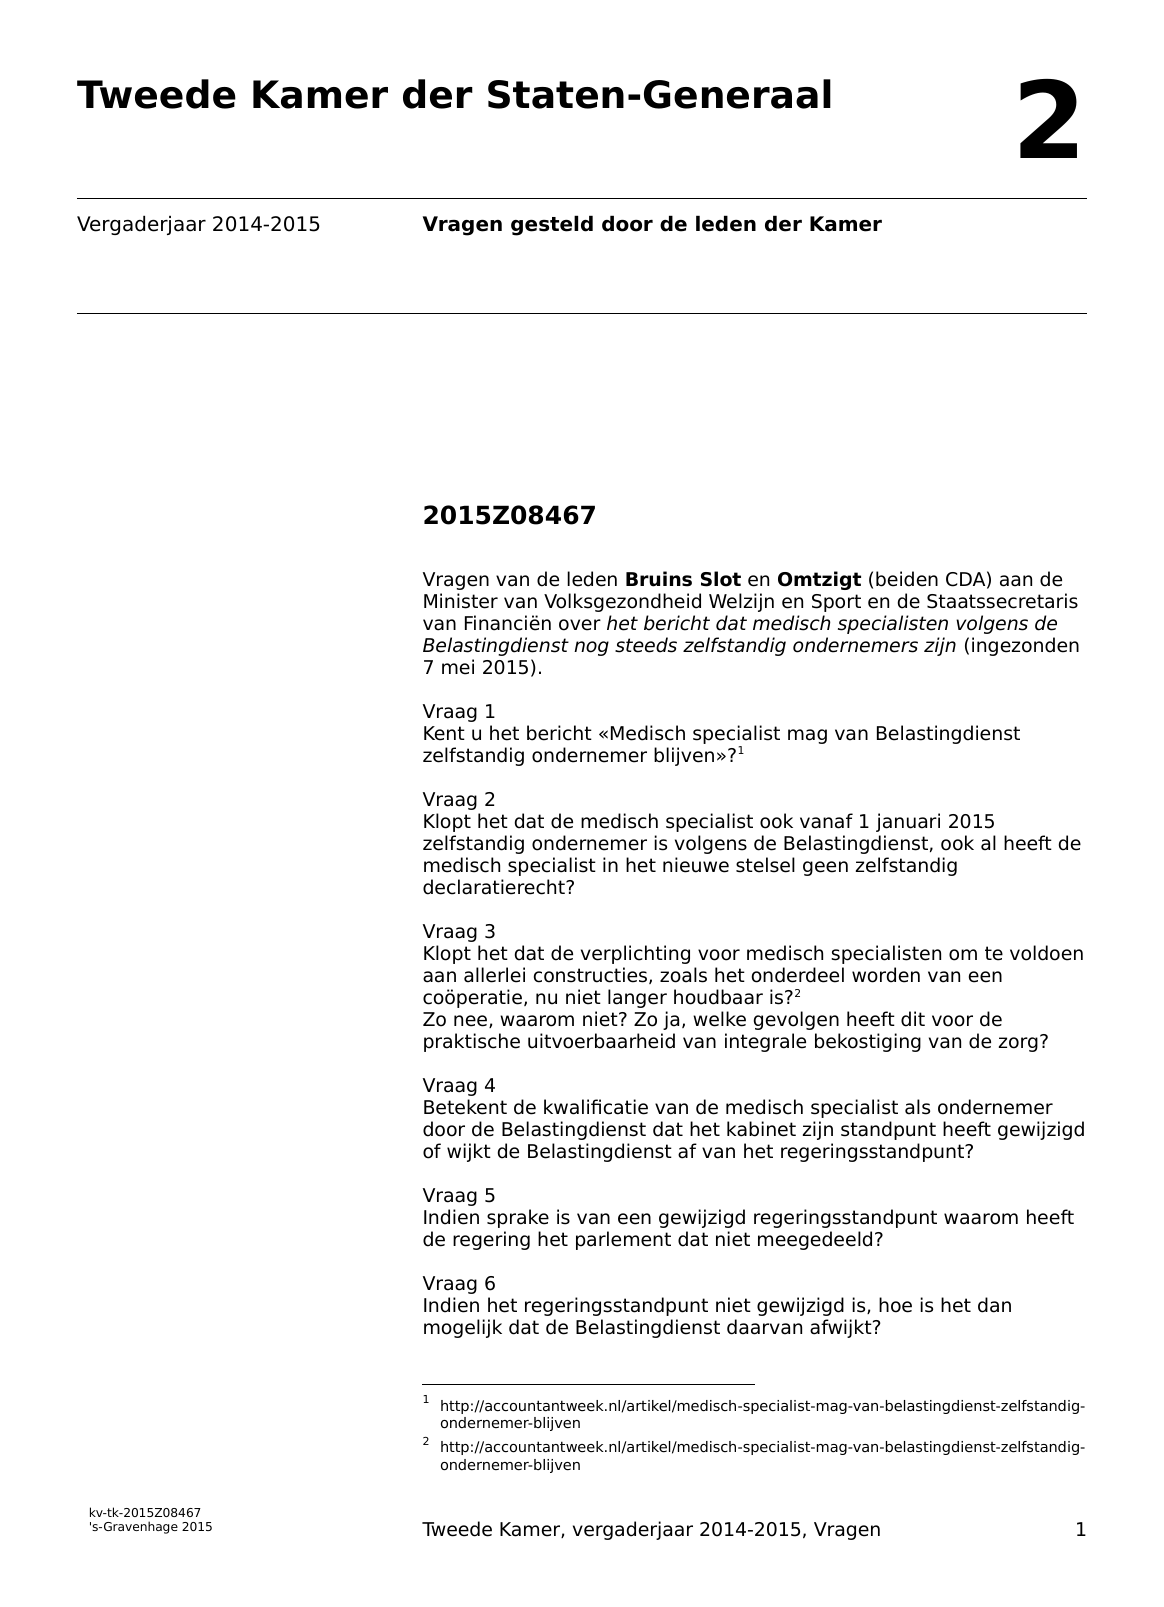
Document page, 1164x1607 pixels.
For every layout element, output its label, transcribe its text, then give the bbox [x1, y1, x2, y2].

text Vraag 6 [422, 1273, 1087, 1295]
text 's-Gravenhage 2015 [88, 1520, 323, 1534]
table_header 2 [886, 59, 1087, 198]
text Indien het regeringsstandpunt niet gewijzigd is, hoe is het dan mogelijk dat de Belastingdienst daarvan afwijkt? [422, 1295, 1087, 1339]
text Vraag 4 [422, 1075, 1087, 1097]
text Vragen van de leden Bruins Slot en Omtzigt (beiden CDA) aan de Minister van Volksgezondheid Welzijn en Sport en de Staatssecretaris van Financiën over het bericht dat medisch specialisten volgens de Belastingdienst nog steeds zelfstandig ondernemers zijn (ingezonden 7 mei 2015). [422, 569, 1087, 679]
table_cell Vragen gesteld door de leden der Kamer [422, 199, 1087, 313]
text Zo nee, waarom niet? Zo ja, welke gevolgen heeft dit voor de praktische uitvoerbaarheid van integrale bekostiging van de zorg? [422, 1009, 1087, 1053]
text 2015Z08467 [422, 501, 1087, 531]
text Indien sprake is van een gewijzigd regeringsstandpunt waarom heeft de regering het parlement dat niet meegedeeld? [422, 1207, 1087, 1251]
table_header Tweede Kamer der Staten-Generaal [77, 59, 886, 198]
text Vraag 5 [422, 1185, 1087, 1207]
table_cell Vergaderjaar 2014-2015 [77, 199, 422, 313]
text Klopt het dat de medisch specialist ook vanaf 1 januari 2015 zelfstandig ondernemer is volgens de Belastingdienst, ook al heeft de medisch specialist in het nieuwe stelsel geen zelfstandig declaratierecht? [422, 811, 1087, 899]
text Betekent de kwalificatie van de medisch specialist als ondernemer door de Belastingdienst dat het kabinet zijn standpunt heeft gewijzigd of wijkt de Belastingdienst af van het regeringsstandpunt? [422, 1097, 1087, 1163]
text Vraag 2 [422, 789, 1087, 811]
text Vraag 1 [422, 701, 1087, 723]
text Klopt het dat de verplichting voor medisch specialisten om te voldoen aan allerlei constructies, zoals het onderdeel worden van een coöperatie, nu niet langer houdbaar is? [422, 943, 1087, 1009]
text kv-tk-2015Z08467 [88, 1506, 323, 1520]
text http://accountantweek.nl/artikel/medisch-specialist-mag-van-belastingdienst-zelfstandig-ondernemer-blijven [422, 1435, 1087, 1474]
text http://accountantweek.nl/artikel/medisch-specialist-mag-van-belastingdienst-zelfstandig-ondernemer-blijven [422, 1393, 1087, 1432]
text Kent u het bericht «Medisch specialist mag van Belastingdienst zelfstandig ondernemer blijven»? [422, 723, 1087, 767]
text Vraag 3 [422, 921, 1087, 943]
